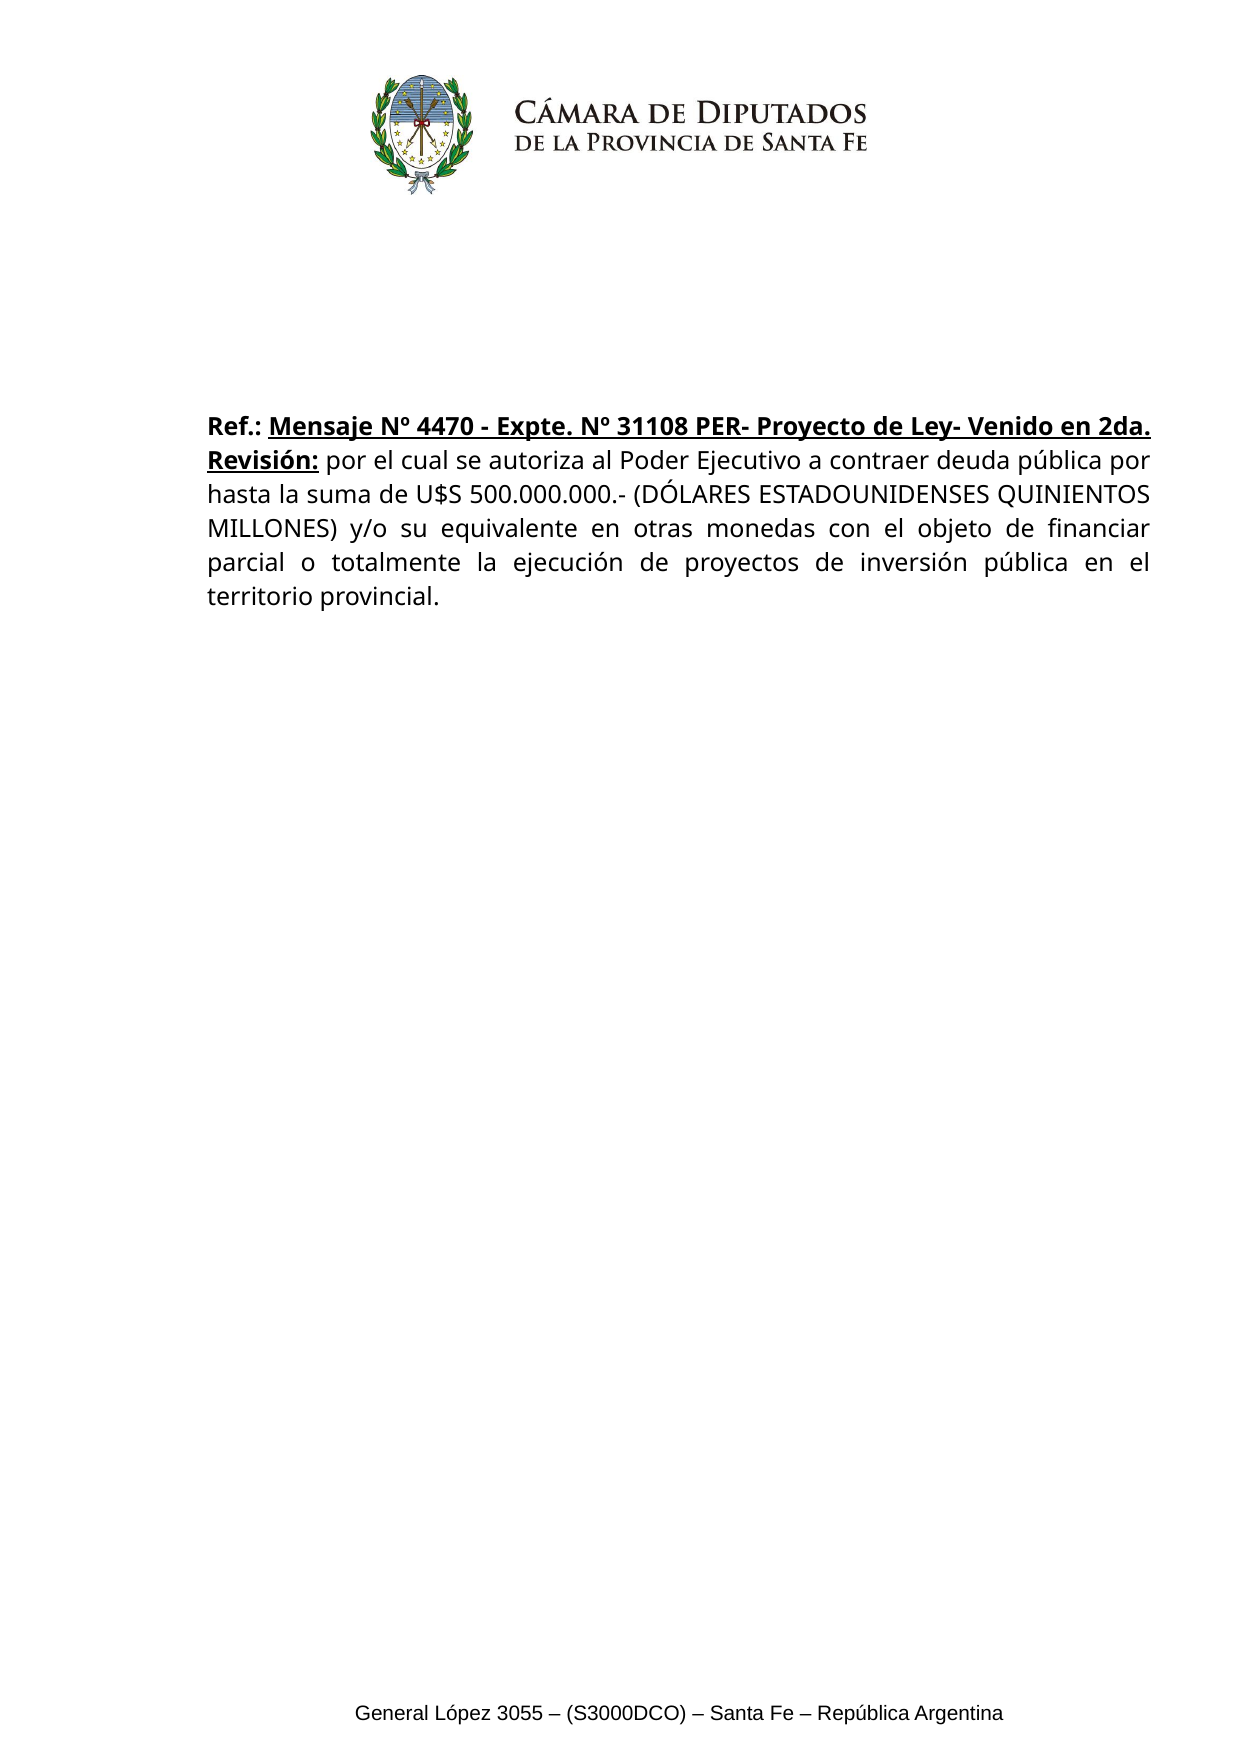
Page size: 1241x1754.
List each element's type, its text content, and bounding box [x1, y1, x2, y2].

picture [370, 75, 867, 199]
text Ref.: Mensaje Nº 4470 - Expte. Nº 31108 PER- Proyecto de Ley- Venido en 2da. Revisión: por el cual se autoriza al Poder Ejecutivo a contraer deuda pública por hasta la suma de U$S 500.000.000.- (DÓLARES ESTADOUNIDENSES QUINIENTOS MILLONES) y/o su equivalente en otras monedas con el objeto de financiar parcial o totalmente la ejecución de proyectos de inversión pública en el territorio provincial. [207, 408, 1152, 613]
